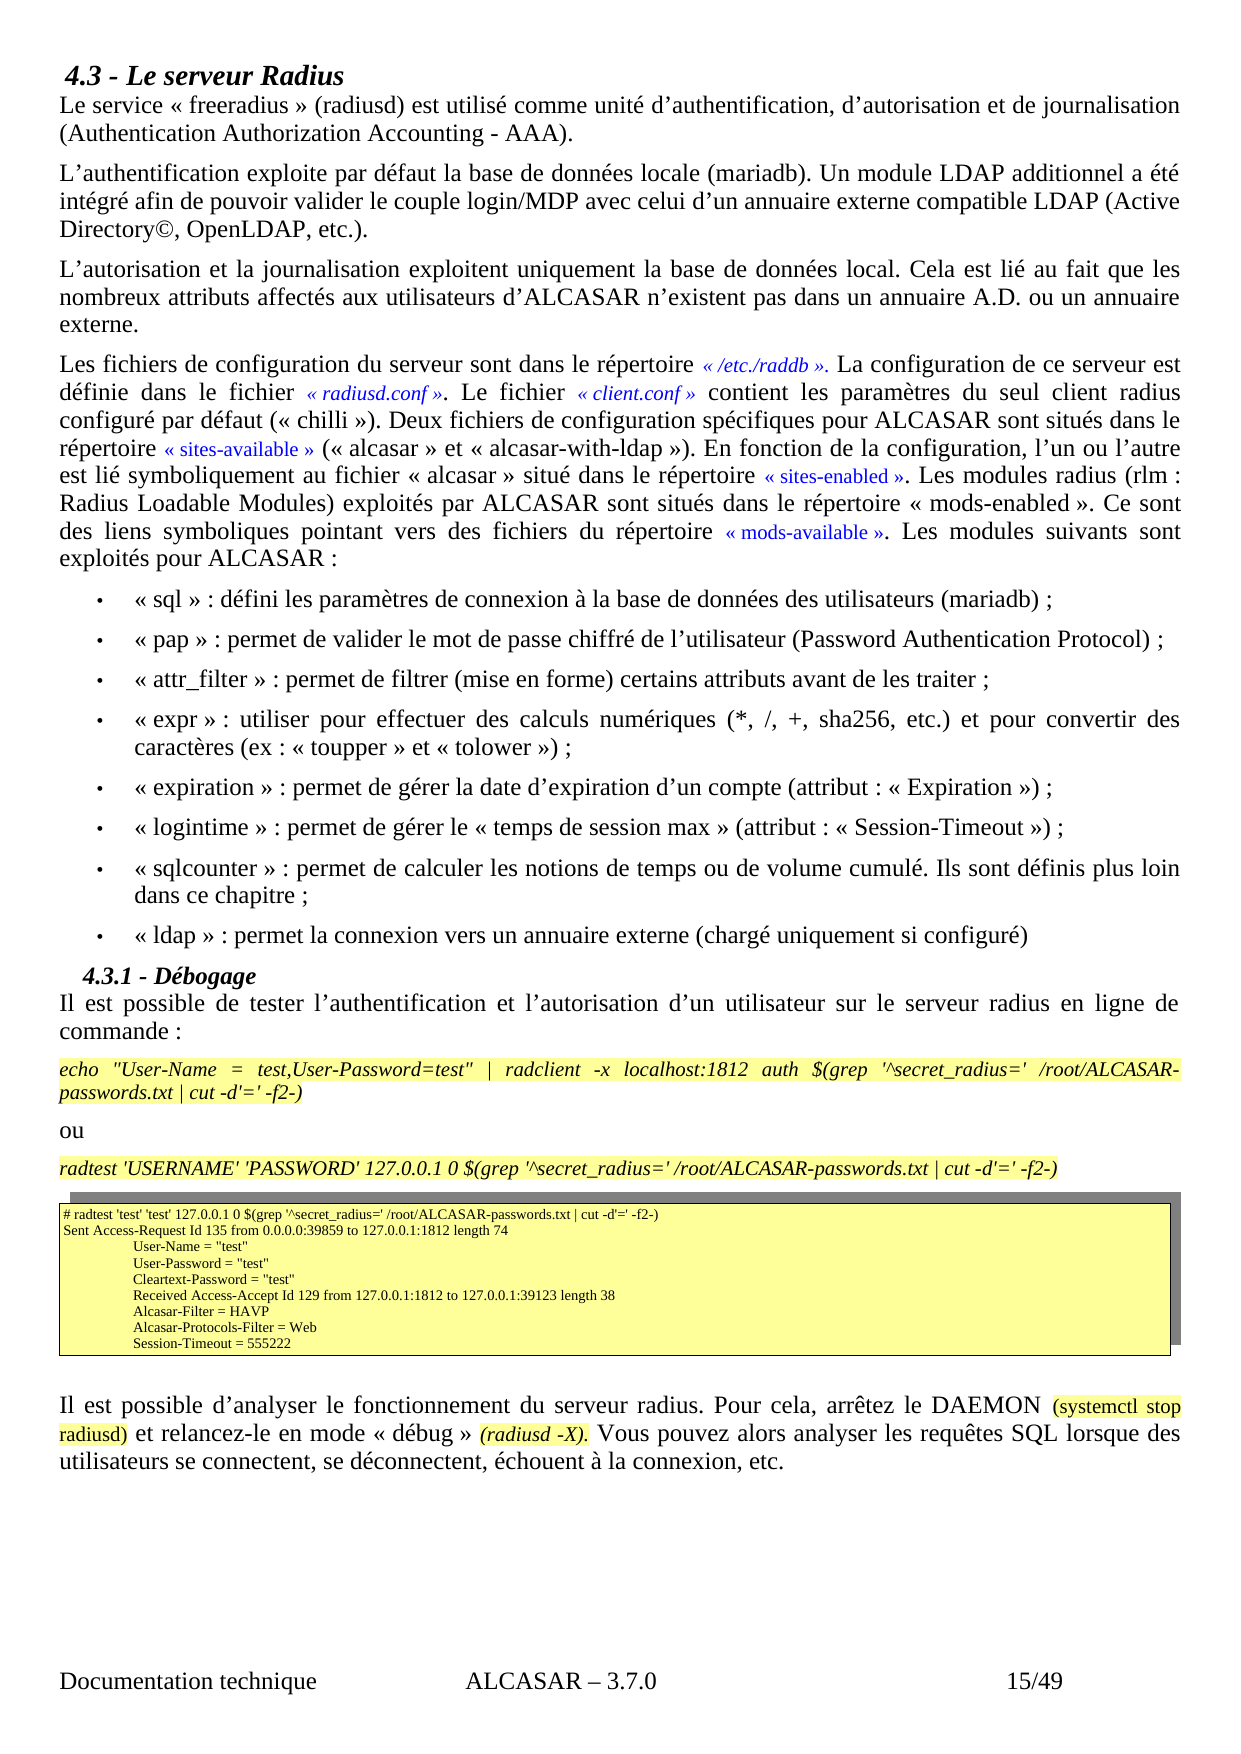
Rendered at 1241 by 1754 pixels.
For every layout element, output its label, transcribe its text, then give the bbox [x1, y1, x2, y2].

subtitle Le serveur Radius [65, 59, 1181, 91]
list « expiration » : permet de gérer la date d’expiration d’un compte (attribut : « Expiration ») ; [97, 773, 1181, 801]
text Session-Timeout = 555222 [60, 1332, 1170, 1355]
text Il est possible d’analyser le fonctionnement du serveur radius. Pour cela, arrêtez le DAEMON (systemctl stop radiusd) et relancez-le en mode « débug » (radiusd -X). Vous pouvez alors analyser les requêtes SQL lorsque des utilisateurs se connectent, se déconnectent, échouent à la connexion, etc. [59, 1391, 1181, 1474]
list « sqlcounter » : permet de calculer les notions de temps ou de volume cumulé. Ils sont définis plus loin dans ce chapitre ; [97, 854, 1181, 909]
text Alcasar-Protocols-Filter = Web [60, 1316, 1170, 1332]
text L’authentification exploite par défaut la base de données locale (mariadb). Un module LDAP additionnel a été intégré afin de pouvoir valider le couple login/MDP avec celui d’un annuaire externe compatible LDAP (Active Directory©, OpenLDAP, etc.). [59, 159, 1181, 242]
list « expr » : utiliser pour effectuer des calculs numériques (*, /, +, sha256, etc.) et pour convertir des caractères (ex : « toupper » et « tolower ») ; [97, 705, 1181, 761]
text L’autorisation et la journalisation exploitent uniquement la base de données local. Cela est lié au fait que les nombreux attributs affectés aux utilisateurs d’ALCASAR n’existent pas dans un annuaire A.D. ou un annuaire externe. [59, 255, 1181, 338]
list « attr_filter » : permet de filtrer (mise en forme) certains attributs avant de les traiter ; [97, 665, 1181, 693]
text User-Name = "test" User-Password = "test" [60, 1235, 1170, 1267]
list « sql » : défini les paramètres de connexion à la base de données des utilisateurs (mariadb) ; [97, 585, 1181, 612]
text radtest 'USERNAME' 'PASSWORD' 127.0.0.1 0 $(grep '^secret_radius=' /root/ALCASAR-passwords.txt | cut -d'=' -f2-) [1058, 1156, 1181, 1179]
text Sent Access-Request Id 135 from 0.0.0.0:39859 to 127.0.0.1:1812 length 74 [60, 1219, 1170, 1235]
text ou [59, 1116, 1181, 1144]
subtitle Débogage [83, 962, 1181, 989]
text Received Access-Accept Id 129 from 127.0.0.1:1812 to 127.0.0.1:39123 length 38 [60, 1283, 1170, 1299]
text Le service « freeradius » (radiusd) est utilisé comme unité d’authentification, d’autorisation et de journalisation (Authentication Authorization Accounting - AAA). [59, 91, 1181, 147]
list « pap » : permet de valider le mot de passe chiffré de l’utilisateur (Password Authentication Protocol) ; [97, 625, 1181, 653]
text Il est possible de tester l’authentification et l’autorisation d’un utilisateur sur le serveur radius en ligne de commande : [59, 989, 1181, 1045]
text Les fichiers de configuration du serveur sont dans le répertoire « /etc./raddb ». La configuration de ce serveur est définie dans le fichier « radiusd.conf ». Le fichier « client.conf » contient les paramètres du seul client radius configuré par défaut (« chilli »). Deux fichiers de configuration spécifiques pour ALCASAR sont situés dans le répertoire « sites-available » (« alcasar » et « alcasar-with-ldap »). En fonction de la configuration, l’un ou l’autre est lié symboliquement au fichier « alcasar » situé dans le répertoire « sites-enabled ». Les modules radius (rlm : Radius Loadable Modules) exploités par ALCASAR sont situés dans le répertoire « mods-enabled ». Ce sont des liens symboliques pointant vers des fichiers du répertoire « mods-available ». Les modules suivants sont exploités pour ALCASAR : [59, 351, 1181, 572]
text Cleartext-Password = "test" [60, 1267, 1170, 1283]
list « logintime » : permet de gérer le « temps de session max » (attribut : « Session-Timeout ») ; [97, 813, 1181, 841]
list « ldap » : permet la connexion vers un annuaire externe (chargé uniquement si configuré) [97, 922, 1181, 949]
text echo "User-Name = test,User-Password=test" | radclient -x localhost:1812 auth $(grep '^secret_radius=' /root/ALCASAR-passwords.txt | cut -d'=' -f2-) [59, 1057, 1181, 1104]
text # radtest 'test' 'test' 127.0.0.1 0 $(grep '^secret_radius=' /root/ALCASAR-passwords.txt | cut -d'=' -f2-) [60, 1204, 1170, 1219]
text Alcasar-Filter = HAVP [60, 1299, 1170, 1316]
